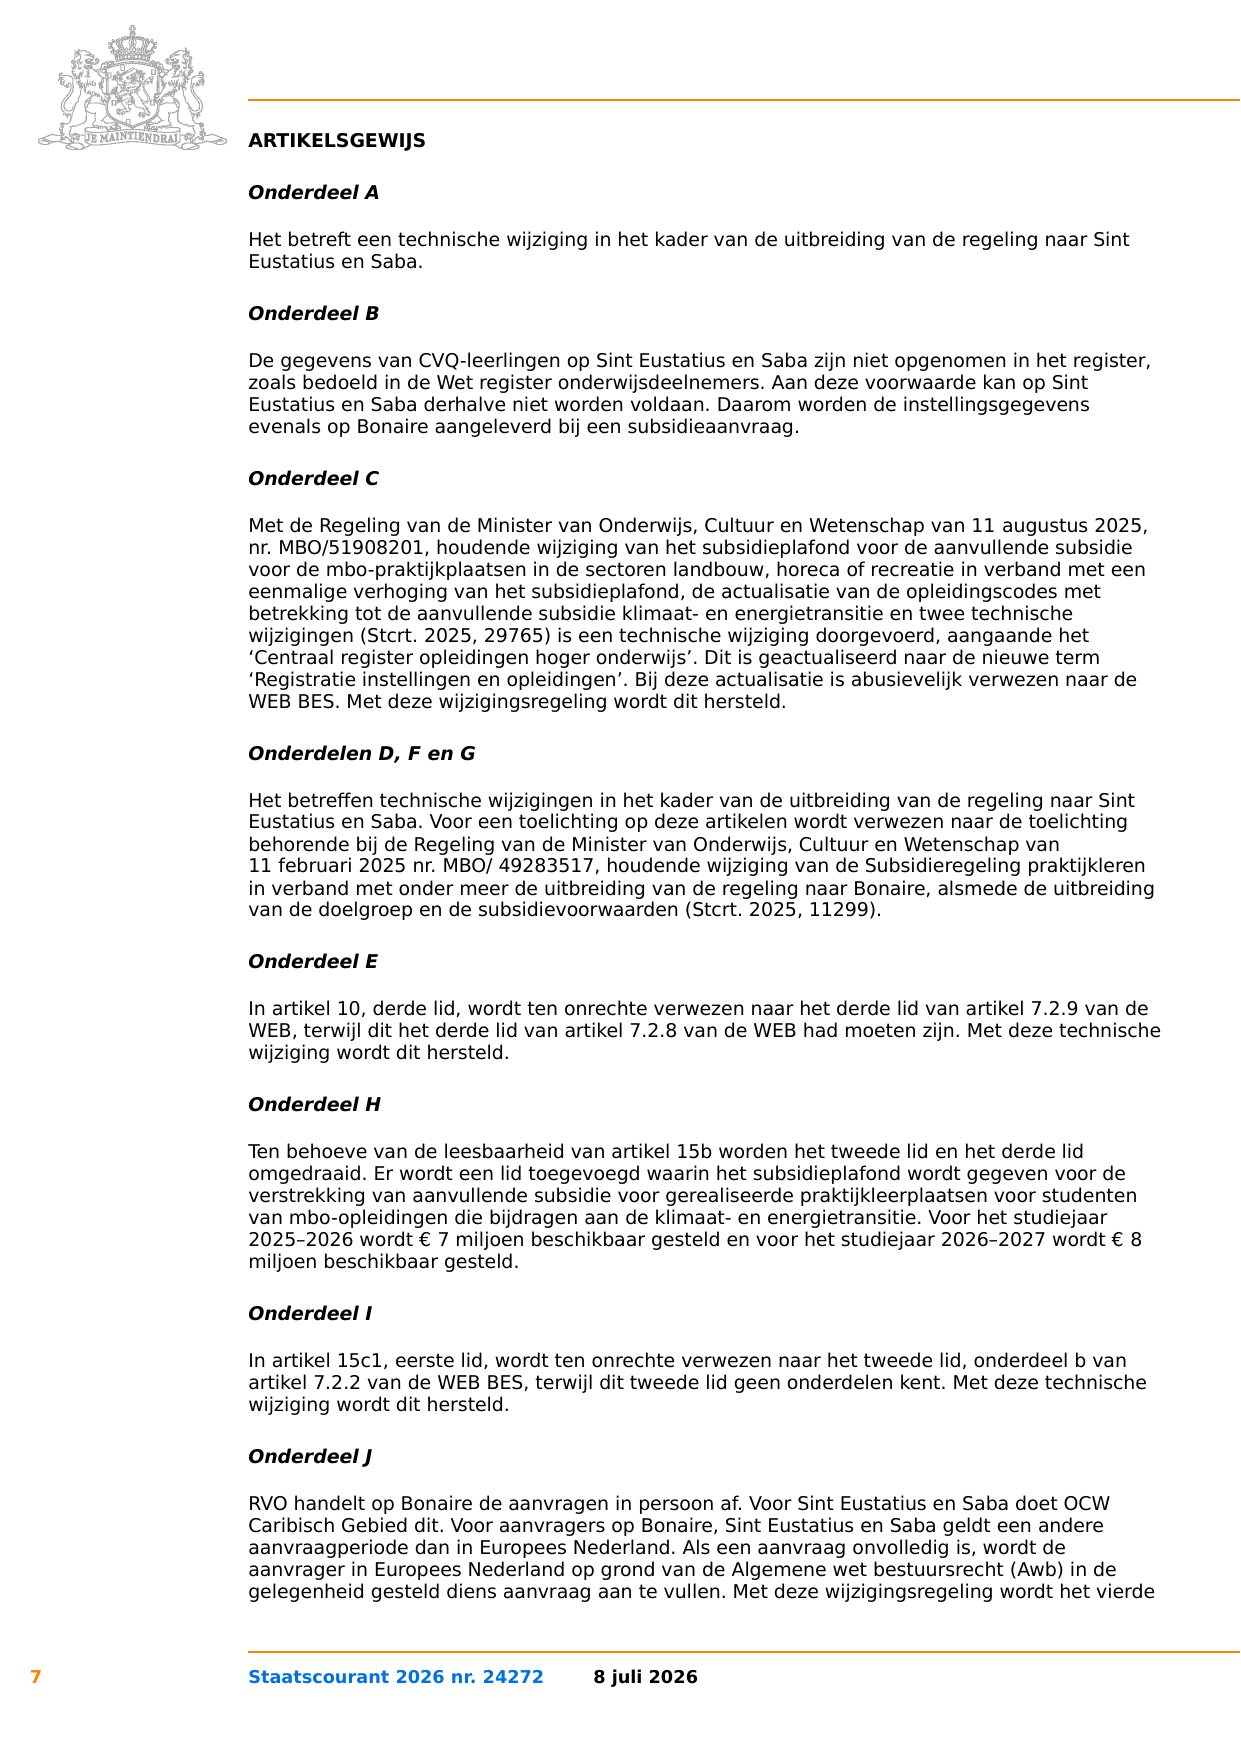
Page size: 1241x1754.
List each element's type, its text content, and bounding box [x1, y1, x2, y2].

text De gegevens van CVQ-leerlingen op Sint Eustatius en Saba zijn niet opgenomen in het register, zoals bedoeld in de Wet register onderwijsdeelnemers. Aan deze voorwaarde kan op Sint Eustatius en Saba derhalve niet worden voldaan. Daarom worden de instellingsgegevens evenals op Bonaire aangeleverd bij een subsidieaanvraag. [248, 350, 1163, 438]
picture [38, 25, 227, 150]
subtitle Onderdeel C [248, 468, 1163, 490]
subtitle Onderdeel H [248, 1094, 1163, 1116]
subtitle Onderdeel I [248, 1303, 1163, 1325]
subtitle Onderdeel E [248, 951, 1163, 973]
subtitle Onderdeel J [248, 1446, 1163, 1468]
subtitle Onderdeel A [248, 182, 1163, 204]
text Het betreft een technische wijziging in het kader van de uitbreiding van de regeling naar Sint Eustatius en Saba. [248, 229, 1163, 273]
subtitle ARTIKELSGEWIJS [248, 130, 1163, 152]
text Het betreffen technische wijzigingen in het kader van de uitbreiding van de regeling naar Sint Eustatius en Saba. Voor een toelichting op deze artikelen wordt verwezen naar de toelichting behorende bij de Regeling van de Minister van Onderwijs, Cultuur en Wetenschap van 11 februari 2025 nr. MBO/ 49283517, houdende wijziging van de Subsidieregeling praktijkleren in verband met onder meer de uitbreiding van de regeling naar Bonaire, alsmede de uitbreiding van de doelgroep en de subsidievoorwaarden (Stcrt. 2025, 11299). [248, 789, 1163, 921]
subtitle Onderdeel B [248, 303, 1163, 325]
text RVO handelt op Bonaire de aanvragen in persoon af. Voor Sint Eustatius en Saba doet OCW Caribisch Gebied dit. Voor aanvragers op Bonaire, Sint Eustatius en Saba geldt een andere aanvraagperiode dan in Europees Nederland. Als een aanvraag onvolledig is, wordt de aanvrager in Europees Nederland op grond van de Algemene wet bestuursrecht (Awb) in de gelegenheid gesteld diens aanvraag aan te vullen. Met deze wijzigingsregeling wordt het vierde [248, 1493, 1163, 1603]
text Ten behoeve van de leesbaarheid van artikel 15b worden het tweede lid en het derde lid omgedraaid. Er wordt een lid toegevoegd waarin het subsidieplafond wordt gegeven voor de verstrekking van aanvullende subsidie voor gerealiseerde praktijkleerplaatsen voor studenten van mbo-opleidingen die bijdragen aan de klimaat- en energietransitie. Voor het studiejaar 2025–2026 wordt € 7 miljoen beschikbaar gesteld en voor het studiejaar 2026–2027 wordt € 8 miljoen beschikbaar gesteld. [248, 1141, 1163, 1273]
text Met de Regeling van de Minister van Onderwijs, Cultuur en Wetenschap van 11 augustus 2025, nr. MBO/51908201, houdende wijziging van het subsidieplafond voor de aanvullende subsidie voor de mbo-praktijkplaatsen in de sectoren landbouw, horeca of recreatie in verband met een eenmalige verhoging van het subsidieplafond, de actualisatie van de opleidingscodes met betrekking tot de aanvullende subsidie klimaat- en energietransitie en twee technische wijzigingen (Stcrt. 2025, 29765) is een technische wijziging doorgevoerd, aangaande het ‘Centraal register opleidingen hoger onderwijs’. Dit is geactualiseerd naar de nieuwe term ‘Registratie instellingen en opleidingen’. Bij deze actualisatie is abusievelijk verwezen naar de WEB BES. Met deze wijzigingsregeling wordt dit hersteld. [248, 515, 1163, 712]
subtitle Onderdelen D, F en G [248, 742, 1163, 764]
text In artikel 10, derde lid, wordt ten onrechte verwezen naar het derde lid van artikel 7.2.9 van de WEB, terwijl dit het derde lid van artikel 7.2.8 van de WEB had moeten zijn. Met deze technische wijziging wordt dit hersteld. [248, 998, 1163, 1064]
text In artikel 15c1, eerste lid, wordt ten onrechte verwezen naar het tweede lid, onderdeel b van artikel 7.2.2 van de WEB BES, terwijl dit tweede lid geen onderdelen kent. Met deze technische wijziging wordt dit hersteld. [248, 1350, 1163, 1416]
